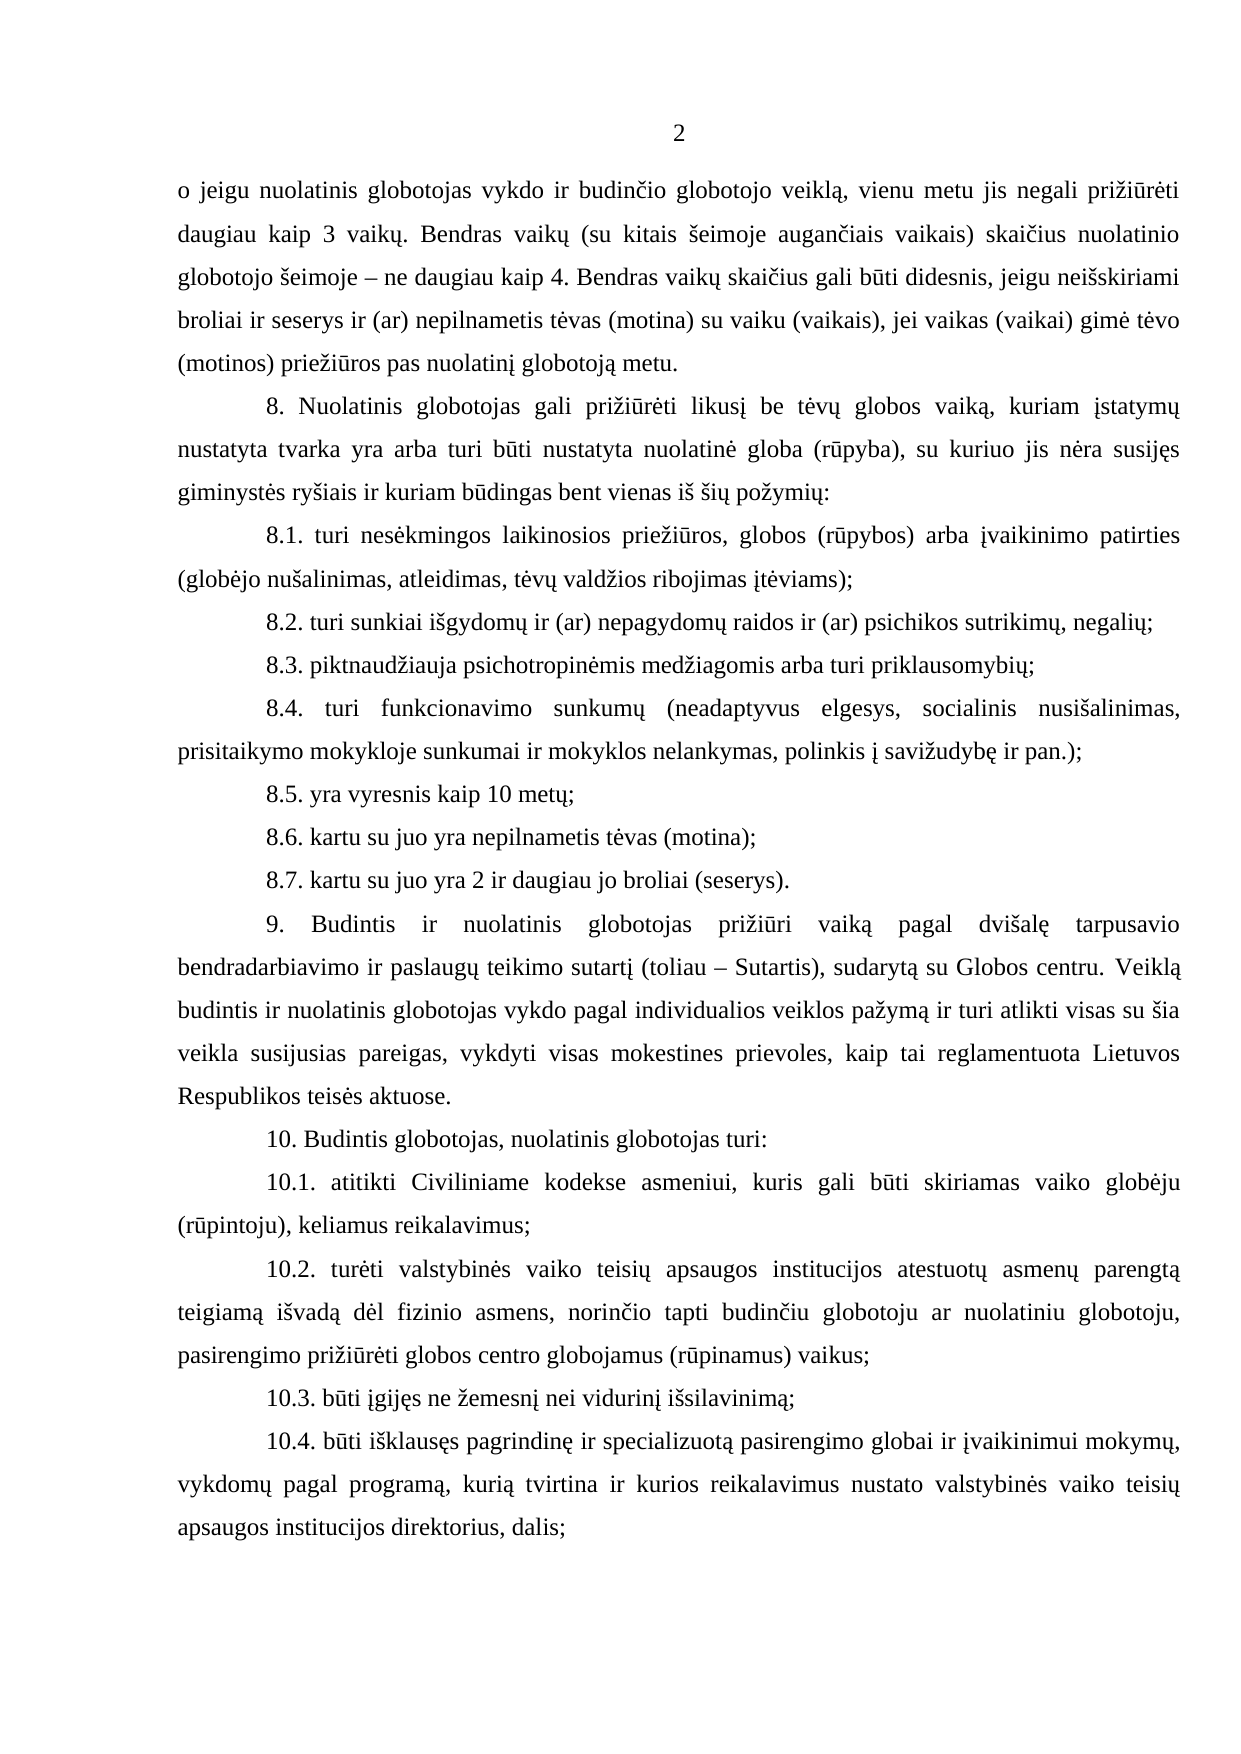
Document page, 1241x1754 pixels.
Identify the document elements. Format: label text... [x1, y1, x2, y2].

text 8.1. turi nesėkmingos laikinosios priežiūros, globos (rūpybos) arba įvaikinimo patirties (globėjo nušalinimas, atleidimas, tėvų valdžios ribojimas įtėviams); [177, 521, 1181, 592]
text 10.3. būti įgijęs ne žemesnį nei vidurinį išsilavinimą; [177, 1383, 1181, 1412]
text 10.1. atitikti Civiliniame kodekse asmeniui, kuris gali būti skiriamas vaiko globėju (rūpintoju), keliamus reikalavimus; [177, 1167, 1181, 1239]
text 8.6. kartu su juo yra nepilnametis tėvas (motina); [177, 822, 1181, 851]
text 10. Budintis globotojas, nuolatinis globotojas turi: [177, 1124, 1181, 1153]
text 8.3. piktnaudžiauja psichotropinėmis medžiagomis arba turi priklausomybių; [177, 650, 1181, 679]
text 10.2. turėti valstybinės vaiko teisių apsaugos institucijos atestuotų asmenų parengtą teigiamą išvadą dėl fizinio asmens, norinčio tapti budinčiu globotoju ar nuolatiniu globotoju, pasirengimo prižiūrėti globos centro globojamus (rūpinamus) vaikus; [177, 1254, 1181, 1369]
text 8.7. kartu su juo yra 2 ir daugiau jo broliai (seserys). [177, 866, 1181, 894]
text 8. Nuolatinis globotojas gali prižiūrėti likusį be tėvų globos vaiką, kuriam įstatymų nustatyta tvarka yra arba turi būti nustatyta nuolatinė globa (rūpyba), su kuriuo jis nėra susijęs giminystės ryšiais ir kuriam būdingas bent vienas iš šių požymių: [177, 391, 1181, 506]
text 9. Budintis ir nuolatinis globotojas prižiūri vaiką pagal dvišalę tarpusavio bendradarbiavimo ir paslaugų teikimo sutartį (toliau – Sutartis), sudarytą su Globos centru. Veiklą budintis ir nuolatinis globotojas vykdo pagal individualios veiklos pažymą ir turi atlikti visas su šia veikla susijusias pareigas, vykdyti visas mokestines prievoles, kaip tai reglamentuota Lietuvos Respublikos teisės aktuose. [177, 909, 1181, 1110]
text 8.2. turi sunkiai išgydomų ir (ar) nepagydomų raidos ir (ar) psichikos sutrikimų, negalių; [177, 607, 1181, 636]
text 10.4. būti išklausęs pagrindinę ir specializuotą pasirengimo globai ir įvaikinimui mokymų, vykdomų pagal programą, kurią tvirtina ir kurios reikalavimus nustato valstybinės vaiko teisių apsaugos institucijos direktorius, dalis; [177, 1426, 1181, 1541]
text 8.5. yra vyresnis kaip 10 metų; [177, 779, 1181, 808]
text o jeigu nuolatinis globotojas vykdo ir budinčio globotojo veiklą, vienu metu jis negali prižiūrėti daugiau kaip 3 vaikų. Bendras vaikų (su kitais šeimoje augančiais vaikais) skaičius nuolatinio globotojo šeimoje – ne daugiau kaip 4. Bendras vaikų skaičius gali būti didesnis, jeigu neišskiriami broliai ir seserys ir (ar) nepilnametis tėvas (motina) su vaiku (vaikais), jei vaikas (vaikai) gimė tėvo (motinos) priežiūros pas nuolatinį globotoją metu. [177, 176, 1181, 377]
text 8.4. turi funkcionavimo sunkumų (neadaptyvus elgesys, socialinis nusišalinimas, prisitaikymo mokykloje sunkumai ir mokyklos nelankymas, polinkis į savižudybę ir pan.); [177, 693, 1181, 765]
